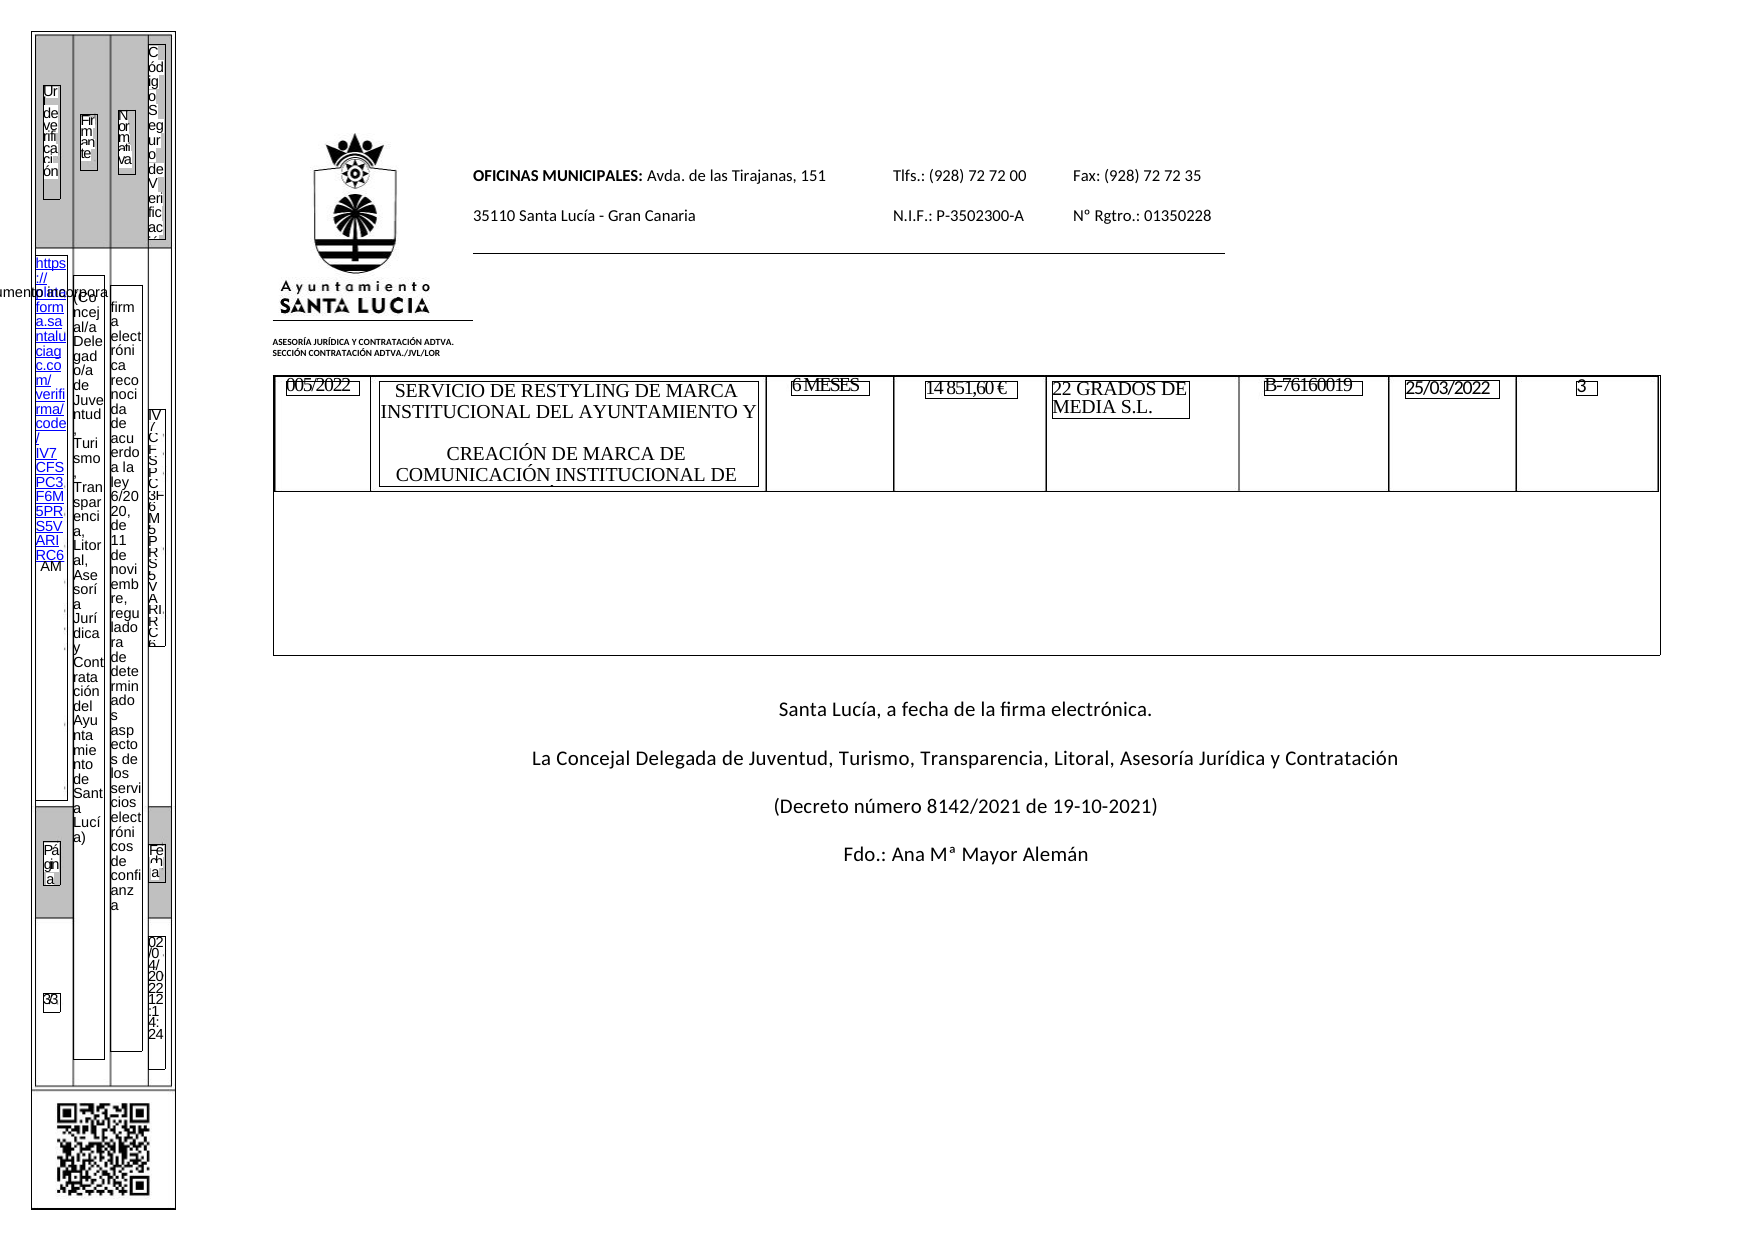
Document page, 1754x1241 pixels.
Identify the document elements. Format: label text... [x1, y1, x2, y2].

text Santa Lucía, a fecha de la firma electrónica. [272, 402, 1659, 721]
text Fdo.: Ana Mª Mayor Alemán [272, 843, 1659, 867]
text Página [44, 843, 59, 854]
text 6 MESES [792, 382, 869, 394]
picture [32, 32, 175, 1209]
text 25/03/2022 [1406, 381, 1499, 398]
text 22 GRADOS DE MEDIA S.L. [1053, 382, 1189, 402]
text Este documento incorpora firma electrónica reconocida de acuerdo a la ley 6/2020, de 11 de noviembre, reguladora de determinados aspectos de los servicios electrónicos de confianza [111, 286, 142, 913]
text 3 [1577, 382, 1597, 394]
text AM [36, 563, 67, 574]
text B-76160019 [1265, 382, 1362, 394]
text ASESORÍA JURÍDICA Y CONTRATACIÓN ADTVA. SECCIÓN CONTRATACIÓN ADTVA./JVL/LOR [272, 337, 1659, 358]
text 02/04/2022 12:14:24 [149, 938, 164, 1041]
text Firmante [81, 117, 97, 161]
text https://plataforma.santaluciagc.com/verifirma/code/IV7CFSPC3F6M5PRS5VARIRC6 [36, 257, 67, 563]
picture [278, 133, 430, 316]
text 14 851,60 € [926, 382, 1017, 398]
text (Decreto número 8142/2021 de 19-10-2021) [272, 795, 1659, 818]
text 3/3 [44, 995, 59, 1007]
text ANA MARIA MAYOR ALEMAN (Concejal/a Delegado/a de Juventud, Turismo, Transparencia, Litoral, Asesoría Jurídica y Contratación del Ayuntamiento de Santa Lucía) [74, 277, 104, 845]
text La Concejal Delegada de Juventud, Turismo, Transparencia, Litoral, Asesoría Jurídica y Contratación [272, 746, 1659, 771]
text Url de verificación [44, 87, 59, 178]
table_header [273, 130, 473, 319]
text IV7CFSPC3F6M5PRS5VARIRC6AM [149, 411, 164, 646]
text Normativa [119, 112, 134, 167]
text Fecha [149, 846, 164, 879]
text 005/2022 [287, 382, 359, 394]
text SERVICIO DE RESTYLING DE MARCA INSTITUCIONAL DEL AYUNTAMIENTO Y CREACIÓN DE MARCA DE COMUNICACIÓN INSTITUCIONAL DE SANTA LUCÍA DE TIRAJANA [380, 382, 758, 402]
table_header OFICINAS MUNICIPALES: Avda. de las Tirajanas, 151 Tlfs.: (928) 72 72 00 Fax: (928) 72 72 35 35110 Santa Lucía - Gran Canaria N.I.F.: P-3502300-A Nº Rgtro.: 01350228 [473, 130, 1225, 253]
text Código Seguro de Verificación [149, 46, 164, 239]
picture [275, 377, 1658, 402]
picture [36, 574, 67, 800]
table_cell [473, 254, 1225, 319]
text Página [44, 848, 59, 885]
